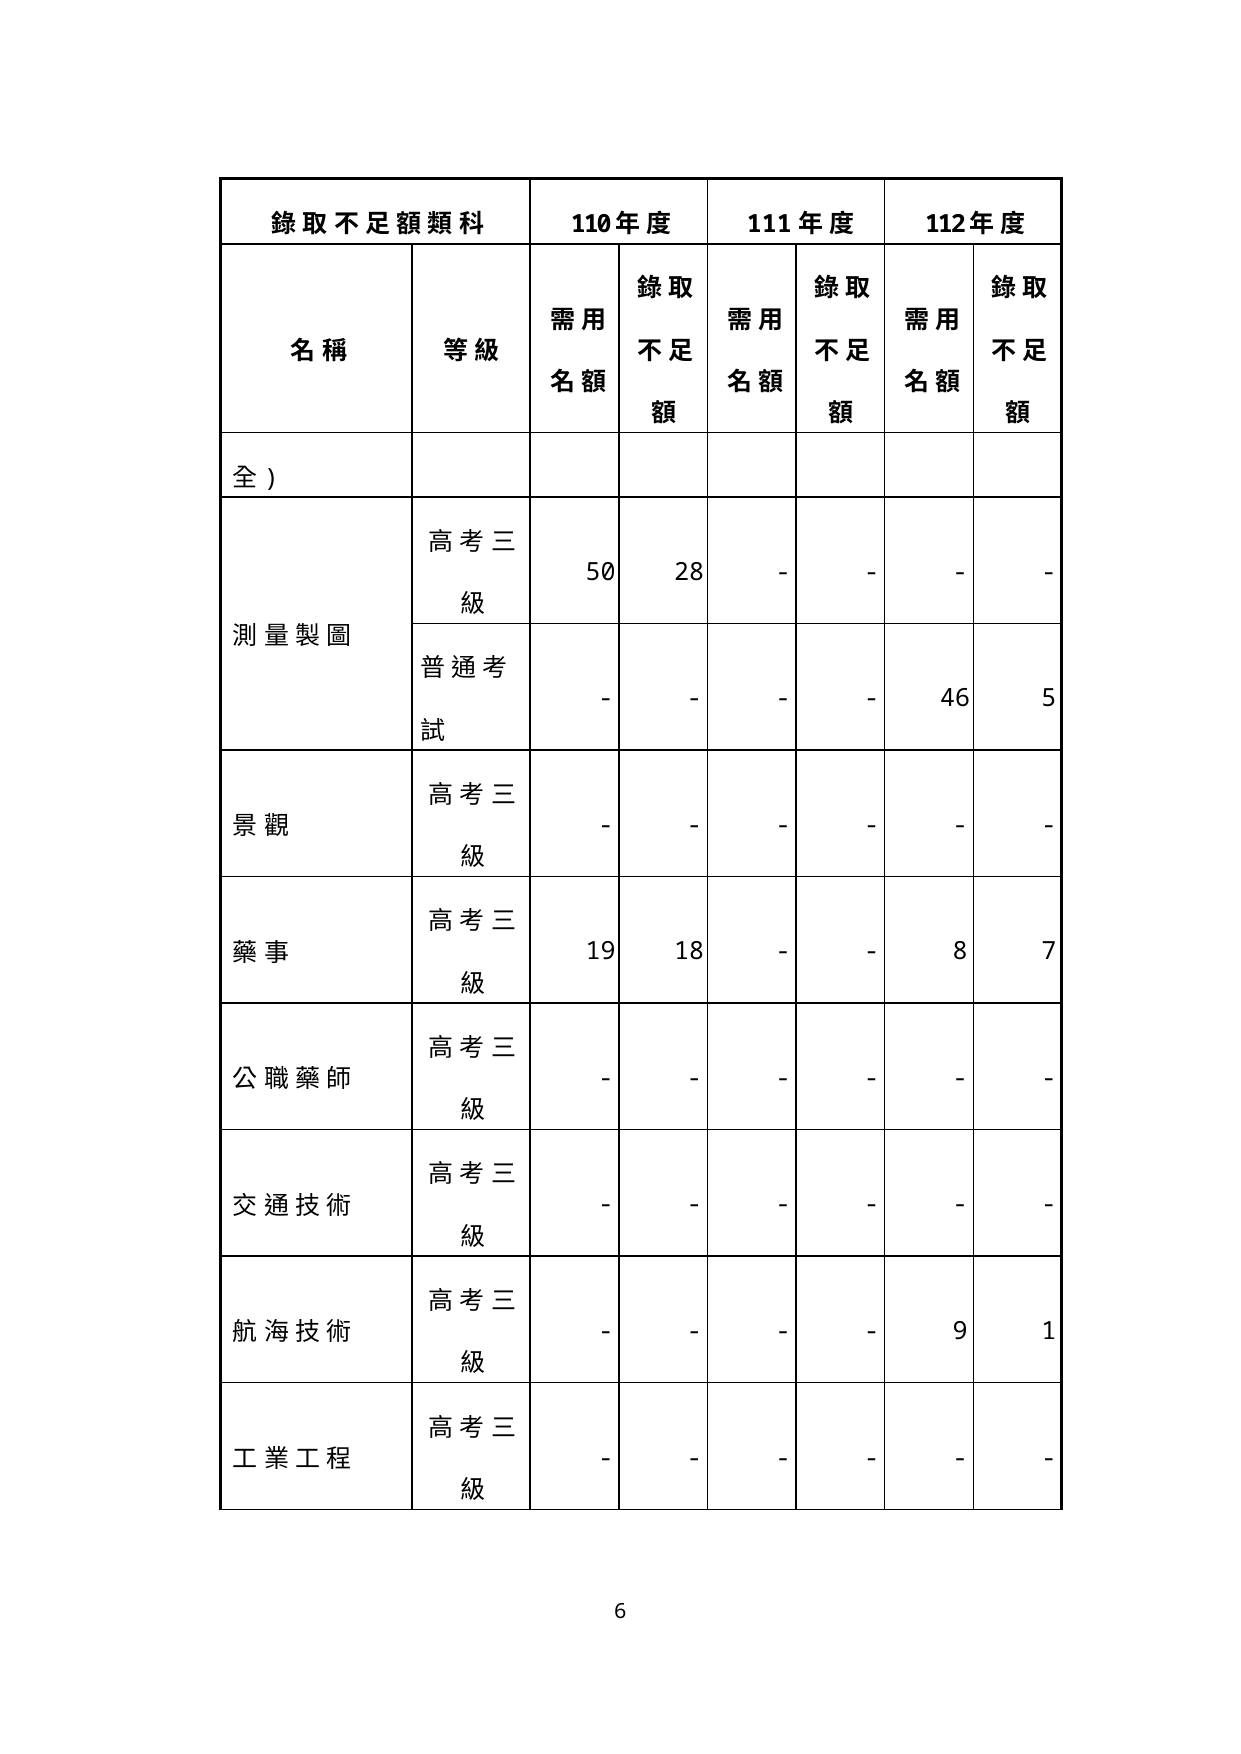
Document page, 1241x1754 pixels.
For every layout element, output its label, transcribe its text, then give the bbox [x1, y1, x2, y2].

table_cell - [797, 498, 884, 622]
table_cell 全) [222, 433, 411, 496]
table_cell 測量製圖 [222, 498, 411, 749]
table_cell - [620, 1004, 707, 1129]
table_cell - [797, 433, 884, 496]
table_cell - [885, 498, 973, 622]
table_cell [413, 433, 529, 496]
table_cell - [531, 1004, 618, 1129]
table_cell - [620, 433, 707, 496]
table_cell - [797, 1257, 884, 1382]
table_cell 7 [974, 877, 1060, 1002]
table_cell - [708, 498, 795, 622]
table_cell 18 [620, 877, 707, 1002]
table_cell 航海技術 [222, 1257, 411, 1382]
table_cell - [797, 751, 884, 876]
table_cell 高考三級 [413, 1130, 529, 1255]
table_cell - [708, 877, 795, 1002]
table_cell 46 [885, 624, 973, 749]
table_cell 高考三級 [413, 1383, 529, 1508]
table_cell 50 [531, 498, 618, 622]
table_cell - [974, 498, 1060, 622]
table_cell - [708, 433, 795, 496]
table_cell 高考三級 [413, 1004, 529, 1129]
table_cell 藥事 [222, 877, 411, 1002]
table_cell 普通考試 [413, 624, 529, 749]
table_cell - [531, 751, 618, 876]
table_cell - [885, 1130, 973, 1255]
table_cell 錄取不足額 [620, 245, 707, 432]
table_cell - [708, 751, 795, 876]
table_cell - [797, 1004, 884, 1129]
table_cell 19 [531, 877, 618, 1002]
table_cell - [531, 1257, 618, 1382]
table_cell - [531, 624, 618, 749]
table_cell 28 [620, 498, 707, 622]
table_cell - [531, 1383, 618, 1508]
table_cell 高考三級 [413, 751, 529, 876]
table_cell - [708, 1004, 795, 1129]
table_cell - [974, 1383, 1060, 1508]
table_cell - [974, 751, 1060, 876]
table_cell - [620, 1383, 707, 1508]
table_cell - [974, 1004, 1060, 1129]
table_cell - [531, 433, 618, 496]
table_cell - [885, 1004, 973, 1129]
table_cell - [708, 1383, 795, 1508]
table_cell 高考三級 [413, 1257, 529, 1382]
table_cell 1 [974, 1257, 1060, 1382]
table_cell - [797, 877, 884, 1002]
table_header 錄取不足額類科 [222, 180, 529, 243]
table_cell - [797, 1130, 884, 1255]
table_header 112年度 [885, 180, 1060, 243]
table_cell - [974, 1130, 1060, 1255]
table_cell 需用 名額 [885, 245, 973, 432]
table_cell 高考三級 [413, 498, 529, 622]
table_cell - [708, 624, 795, 749]
table_cell - [531, 1130, 618, 1255]
table_cell - [620, 751, 707, 876]
table_cell - [708, 1130, 795, 1255]
table_header 110年度 [531, 180, 707, 243]
table_cell 工業工程 [222, 1383, 411, 1508]
table_cell - [797, 1383, 884, 1508]
table_cell - [620, 624, 707, 749]
table_cell 需用 名額 [531, 245, 618, 432]
table_cell - [620, 1130, 707, 1255]
table_cell 高考三級 [413, 877, 529, 1002]
table_cell 5 [974, 624, 1060, 749]
table_cell 公職藥師 [222, 1004, 411, 1129]
table_cell 9 [885, 1257, 973, 1382]
table_cell - [708, 1257, 795, 1382]
table_cell [885, 433, 973, 496]
table_cell 錄取不足額 [797, 245, 884, 432]
table_cell 8 [885, 877, 973, 1002]
table_cell 交通技術 [222, 1130, 411, 1255]
table_cell 景觀 [222, 751, 411, 876]
table_header 111年度 [708, 180, 884, 243]
table_cell 名稱 [222, 245, 411, 432]
table_cell 等級 [413, 245, 529, 432]
table_cell - [620, 1257, 707, 1382]
table_cell [974, 433, 1060, 496]
table_cell - [885, 1383, 973, 1508]
table_cell - [885, 751, 973, 876]
table_cell - [797, 624, 884, 749]
table_cell 需用 名額 [708, 245, 795, 432]
table_cell 錄取不足額 [974, 245, 1060, 432]
